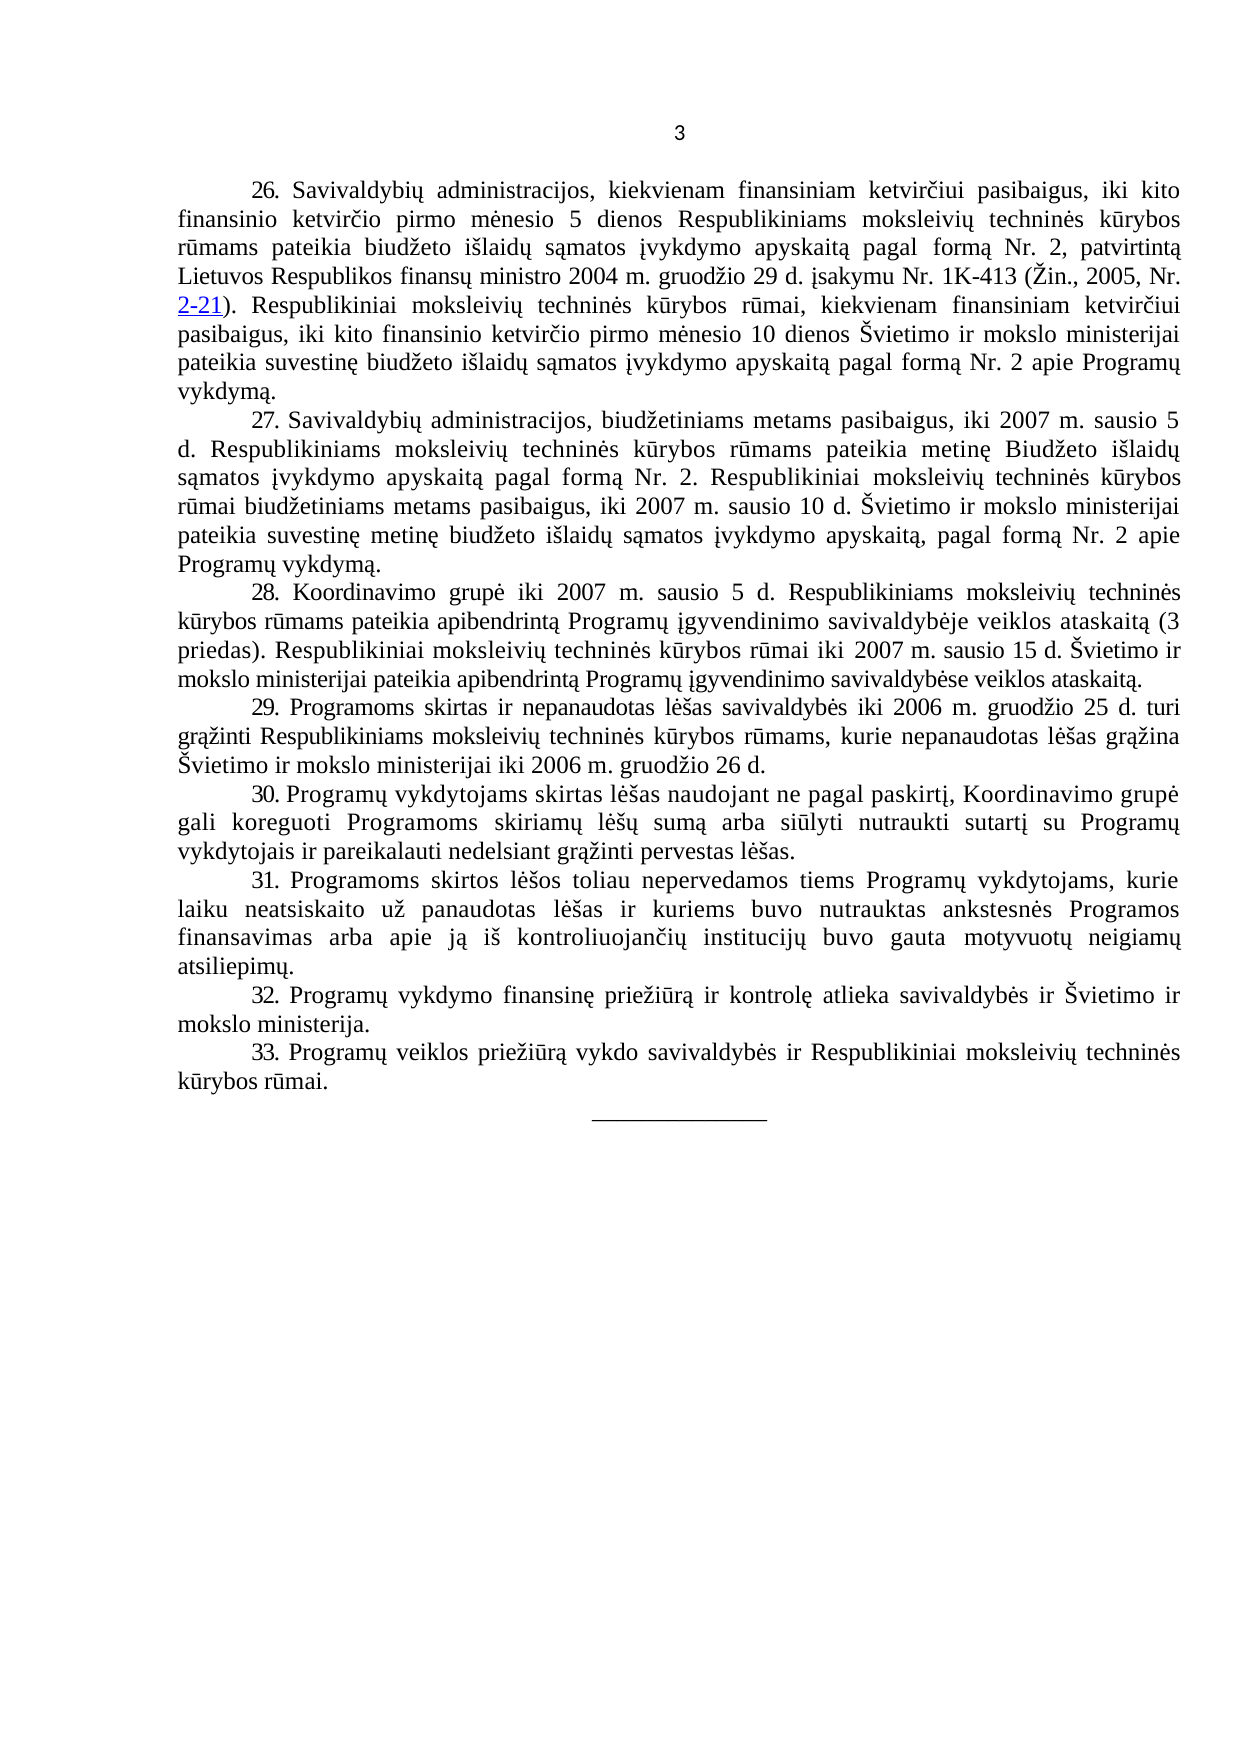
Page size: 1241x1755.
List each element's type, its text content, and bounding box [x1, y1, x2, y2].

text 29. Programoms skirtas ir nepanaudotas lėšas savivaldybės iki 2006 m. gruodžio 25 d. turi grąžinti Respublikiniams moksleivių techninės kūrybos rūmams, kurie nepanaudotas lėšas grąžina Švietimo ir mokslo ministerijai iki 2006 m. gruodžio 26 d. [177, 692, 1181, 779]
text 27. Savivaldybių administracijos, biudžetiniams metams pasibaigus, iki 2007 m. sausio 5 d. Respublikiniams moksleivių techninės kūrybos rūmams pateikia metinę Biudžeto išlaidų sąmatos įvykdymo apyskaitą pagal formą Nr. 2. Respublikiniai moksleivių techninės kūrybos rūmai biudžetiniams metams pasibaigus, iki 2007 m. sausio 10 d. Švietimo ir mokslo ministerijai pateikia suvestinę metinę biudžeto išlaidų sąmatos įvykdymo apyskaitą, pagal formą Nr. 2 apie Programų vykdymą. [177, 405, 1181, 577]
text 31. Programoms skirtos lėšos toliau nepervedamos tiems Programų vykdytojams, kurie laiku neatsiskaito už panaudotas lėšas ir kuriems buvo nutrauktas ankstesnės Programos finansavimas arba apie ją iš kontroliuojančių institucijų buvo gauta motyvuotų neigiamų atsiliepimų. [177, 865, 1181, 980]
text 33. Programų veiklos priežiūrą vykdo savivaldybės ir Respublikiniai moksleivių techninės kūrybos rūmai. [177, 1037, 1181, 1095]
text ______________ [177, 1095, 1181, 1124]
text 26. Savivaldybių administracijos, kiekvienam finansiniam ketvirčiui pasibaigus, iki kito finansinio ketvirčio pirmo mėnesio 5 dienos Respublikiniams moksleivių techninės kūrybos rūmams pateikia biudžeto išlaidų sąmatos įvykdymo apyskaitą pagal formą Nr. 2, patvirtintą Lietuvos Respublikos finansų ministro 2004 m. gruodžio 29 d. įsakymu Nr. 1K-413 (Žin., 2005, Nr. 2-21). Respublikiniai moksleivių techninės kūrybos rūmai, kiekvienam finansiniam ketvirčiui pasibaigus, iki kito finansinio ketvirčio pirmo mėnesio 10 dienos Švietimo ir mokslo ministerijai pateikia suvestinę biudžeto išlaidų sąmatos įvykdymo apyskaitą pagal formą Nr. 2 apie Programų vykdymą. [177, 175, 1181, 405]
text 28. Koordinavimo grupė iki 2007 m. sausio 5 d. Respublikiniams moksleivių techninės kūrybos rūmams pateikia apibendrintą Programų įgyvendinimo savivaldybėje veiklos ataskaitą (3 priedas). Respublikiniai moksleivių techninės kūrybos rūmai iki 2007 m. sausio 15 d. Švietimo ir mokslo ministerijai pateikia apibendrintą Programų įgyvendinimo savivaldybėse veiklos ataskaitą. [177, 577, 1181, 692]
text 30. Programų vykdytojams skirtas lėšas naudojant ne pagal paskirtį, Koordinavimo grupė gali koreguoti Programoms skiriamų lėšų sumą arba siūlyti nutraukti sutartį su Programų vykdytojais ir pareikalauti nedelsiant grąžinti pervestas lėšas. [177, 779, 1181, 865]
text 32. Programų vykdymo finansinę priežiūrą ir kontrolę atlieka savivaldybės ir Švietimo ir mokslo ministerija. [177, 980, 1181, 1037]
